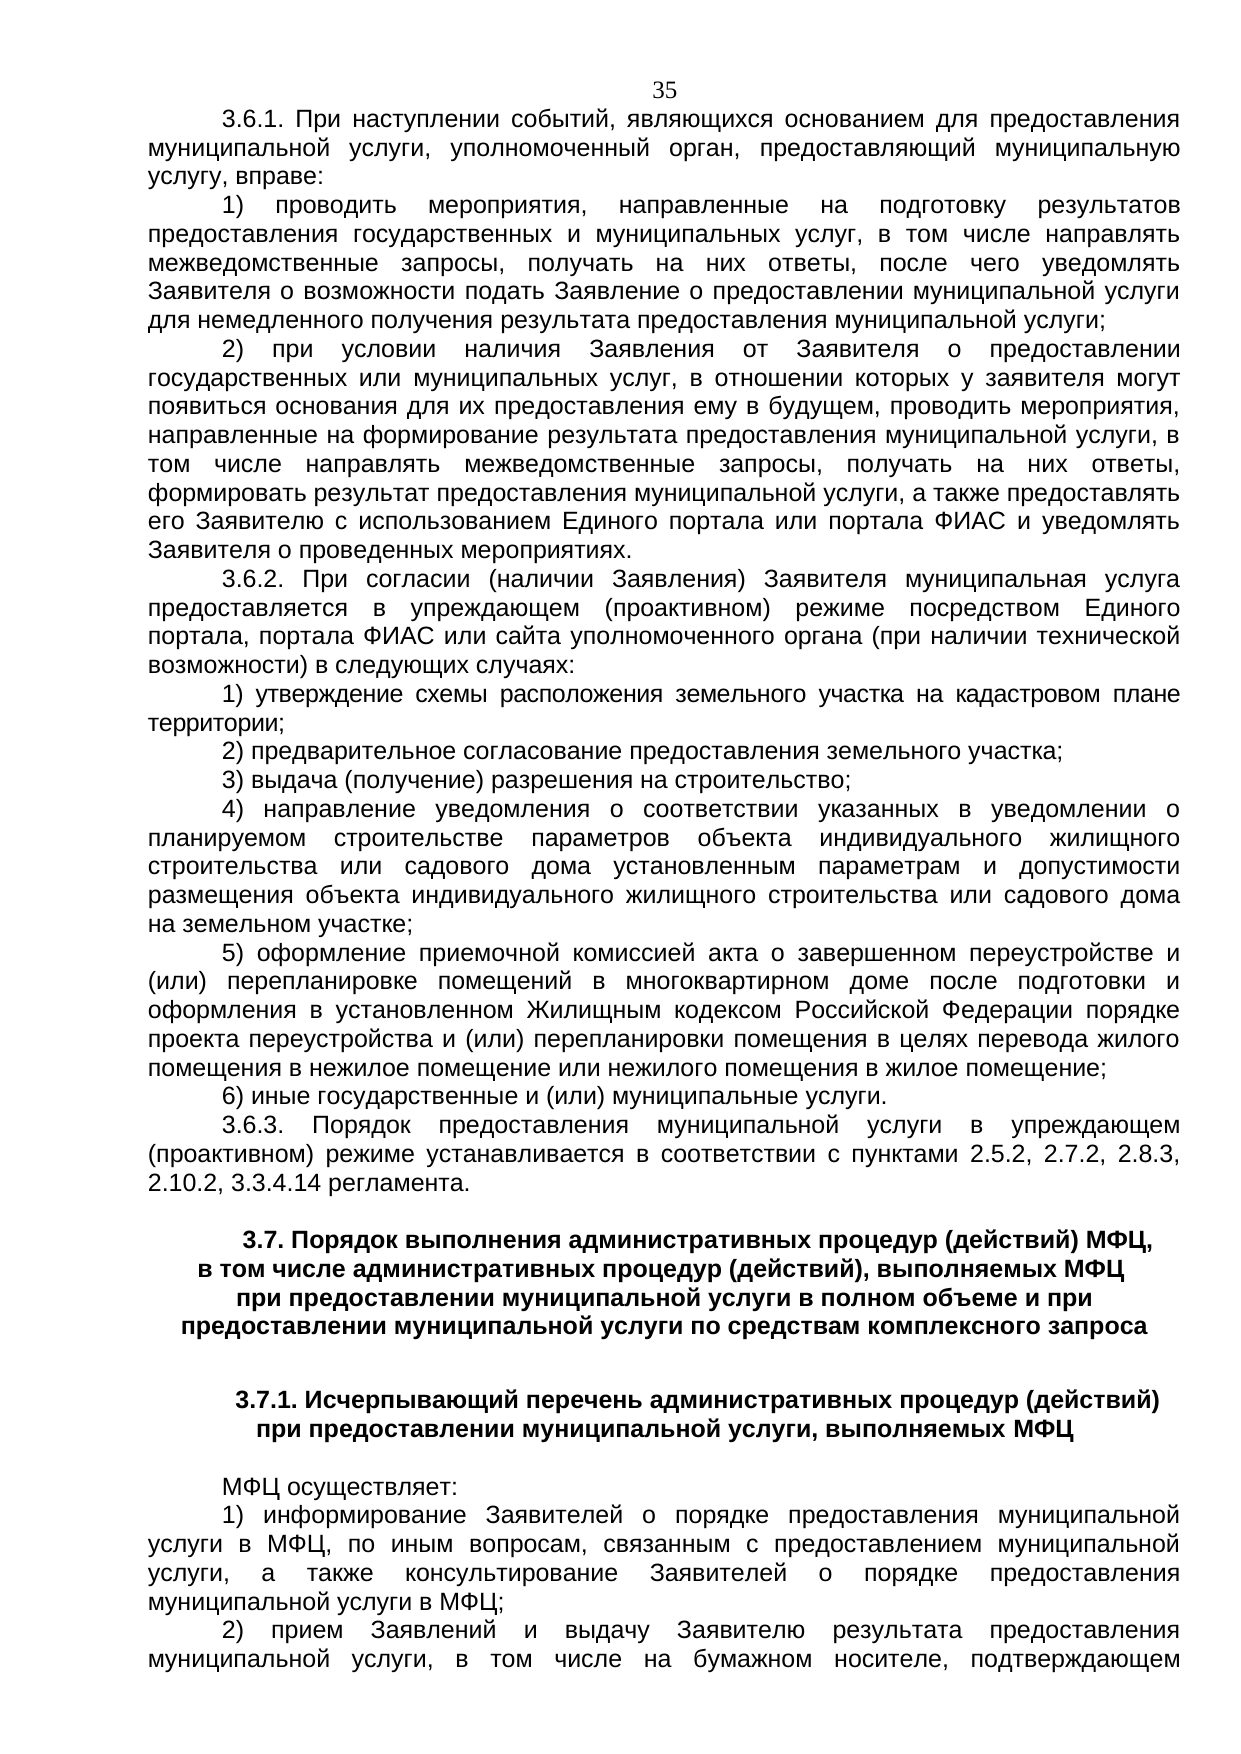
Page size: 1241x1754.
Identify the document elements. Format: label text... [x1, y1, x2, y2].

text 3.6.3. Порядок предоставления муниципальной услуги в упреждающем (проактивном) режиме устанавливается в соответствии с пунктами 2.5.2, 2.7.2, 2.8.3, 2.10.2, 3.3.4.14 регламента. [148, 1110, 1181, 1196]
text 3.7.1. Исчерпывающий перечень административных процедур (действий) при предоставлении муниципальной услуги, выполняемых МФЦ [148, 1385, 1181, 1443]
text 1) утверждение схемы расположения земельного участка на кадастровом плане территории; [148, 679, 1181, 736]
text 4) направление уведомления о соответствии указанных в уведомлении о планируемом строительстве параметров объекта индивидуального жилищного строительства или садового дома установленным параметрам и допустимости размещения объекта индивидуального жилищного строительства или садового дома на земельном участке; [148, 794, 1181, 937]
subtitle 3.7. Порядок выполнения административных процедур (действий) МФЦ, в том числе административных процедур (действий), выполняемых МФЦ при предоставлении муниципальной услуги в полном объеме и при предоставлении муниципальной услуги по средствам комплексного запроса [148, 1225, 1181, 1340]
text МФЦ осуществляет: [148, 1472, 1181, 1500]
text 3.6.2. При согласии (наличии Заявления) Заявителя муниципальная услуга предоставляется в упреждающем (проактивном) режиме посредством Единого портала, портала ФИАС или сайта уполномоченного органа (при наличии технической возможности) в следующих случаях: [148, 564, 1181, 679]
text 1) информирование Заявителей о порядке предоставления муниципальной услуги в МФЦ, по иным вопросам, связанным с предоставлением муниципальной услуги, а также консультирование Заявителей о порядке предоставления муниципальной услуги в МФЦ; [148, 1500, 1181, 1615]
text 2) предварительное согласование предоставления земельного участка; [148, 736, 1181, 765]
text 6) иные государственные и (или) муниципальные услуги. [148, 1081, 1181, 1110]
text 2) прием Заявлений и выдачу Заявителю результата предоставления муниципальной услуги, в том числе на бумажном носителе, подтверждающем [148, 1615, 1181, 1673]
text 5) оформление приемочной комиссией акта о завершенном переустройстве и (или) перепланировке помещений в многоквартирном доме после подготовки и оформления в установленном Жилищным кодексом Российской Федерации порядке проекта переустройства и (или) перепланировки помещения в целях перевода жилого помещения в нежилое помещение или нежилого помещения в жилое помещение; [148, 937, 1181, 1081]
text 3) выдача (получение) разрешения на строительство; [148, 765, 1181, 794]
text 1) проводить мероприятия, направленные на подготовку результатов предоставления государственных и муниципальных услуг, в том числе направлять межведомственные запросы, получать на них ответы, после чего уведомлять Заявителя о возможности подать Заявление о предоставлении муниципальной услуги для немедленного получения результата предоставления муниципальной услуги; [148, 190, 1181, 334]
text 3.6.1. При наступлении событий, являющихся основанием для предоставления муниципальной услуги, уполномоченный орган, предоставляющий муниципальную услугу, вправе: [148, 104, 1181, 190]
text 2) при условии наличия Заявления от Заявителя о предоставлении государственных или муниципальных услуг, в отношении которых у заявителя могут появиться основания для их предоставления ему в будущем, проводить мероприятия, направленные на формирование результата предоставления муниципальной услуги, в том числе направлять межведомственные запросы, получать на них ответы, формировать результат предоставления муниципальной услуги, а также предоставлять его Заявителю с использованием Единого портала или портала ФИАС и уведомлять Заявителя о проведенных мероприятиях. [148, 334, 1181, 564]
